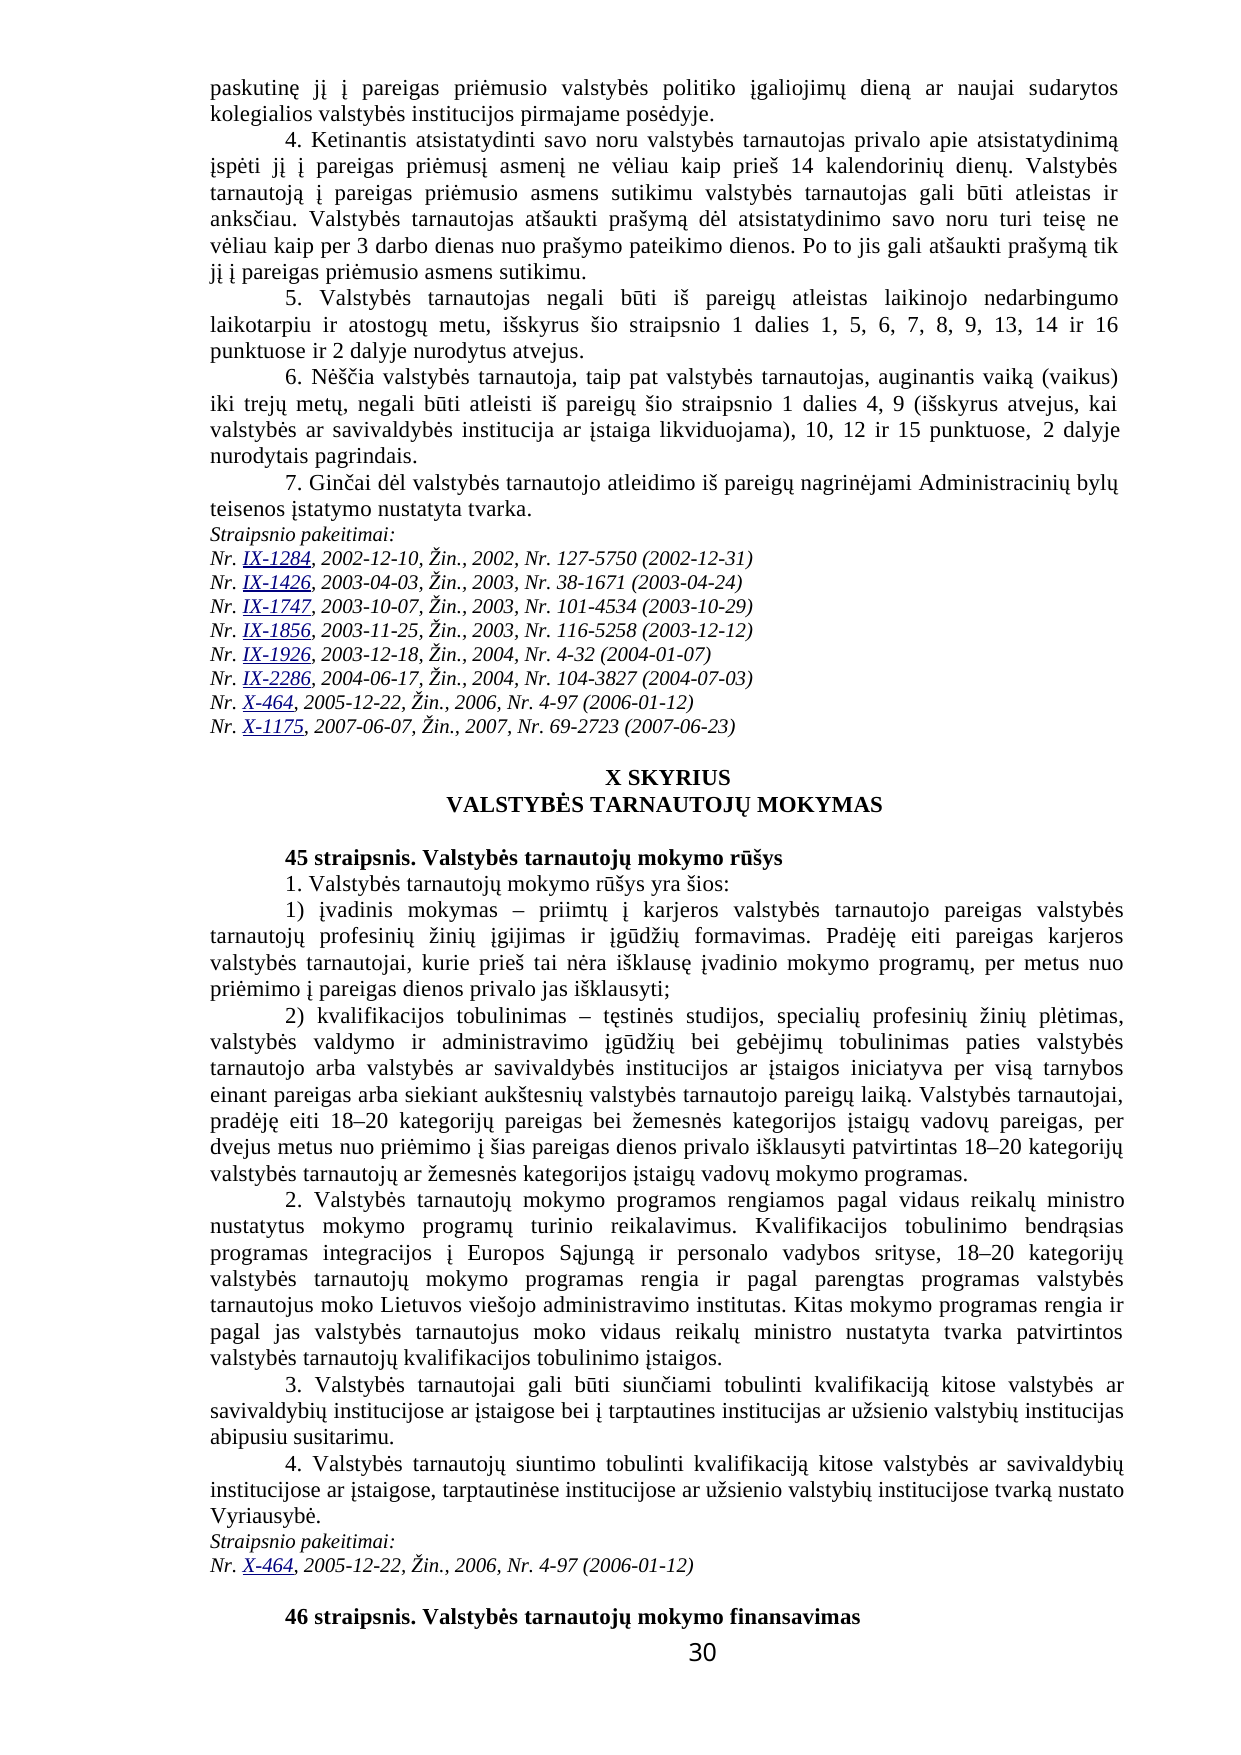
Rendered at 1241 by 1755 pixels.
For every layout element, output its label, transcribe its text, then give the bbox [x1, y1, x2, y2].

text 1) įvadinis mokymas – priimtų į karjeros valstybės tarnautojo pareigas valstybės tarnautojų profesinių žinių įgijimas ir įgūdžių formavimas. Pradėję eiti pareigas karjeros valstybės tarnautojai, kurie prieš tai nėra išklausę įvadinio mokymo programų, per metus nuo priėmimo į pareigas dienos privalo jas išklausyti; [210, 896, 1126, 1002]
text Nr. IX-2286, 2004-06-17, Žin., 2004, Nr. 104-3827 (2004-07-03) [210, 666, 1120, 690]
text 7. Ginčai dėl valstybės tarnautojo atleidimo iš pareigų nagrinėjami Administracinių bylų teisenos įstatymo nustatyta tvarka. [210, 469, 1120, 522]
text 1. Valstybės tarnautojų mokymo rūšys yra šios: [210, 870, 1126, 896]
text 2) kvalifikacijos tobulinimas – tęstinės studijos, specialių profesinių žinių plėtimas, valstybės valdymo ir administravimo įgūdžių bei gebėjimų tobulinimas paties valstybės tarnautojo arba valstybės ar savivaldybės institucijos ar įstaigos iniciatyva per visą tarnybos einant pareigas arba siekiant aukštesnių valstybės tarnautojo pareigų laiką. Valstybės tarnautojai, pradėję eiti 18–20 kategorijų pareigas bei žemesnės kategorijos įstaigų vadovų pareigas, per dvejus metus nuo priėmimo į šias pareigas dienos privalo išklausyti patvirtintas 18–20 kategorijų valstybės tarnautojų ar žemesnės kategorijos įstaigų vadovų mokymo programas. [210, 1002, 1126, 1186]
text Straipsnio pakeitimai: [210, 522, 1126, 546]
text 5. Valstybės tarnautojas negali būti iš pareigų atleistas laikinojo nedarbingumo laikotarpiu ir atostogų metu, išskyrus šio straipsnio 1 dalies 1, 5, 6, 7, 8, 9, 13, 14 ir 16 punktuose ir 2 dalyje nurodytus atvejus. [210, 284, 1120, 363]
subtitle X SKYRIUS [210, 764, 1126, 791]
text 2. Valstybės tarnautojų mokymo programos rengiamos pagal vidaus reikalų ministro nustatytus mokymo programų turinio reikalavimus. Kvalifikacijos tobulinimo bendrąsias programas integracijos į Europos Sąjungą ir personalo vadybos srityse, 18–20 kategorijų valstybės tarnautojų mokymo programas rengia ir pagal parengtas programas valstybės tarnautojus moko Lietuvos viešojo administravimo institutas. Kitas mokymo programas rengia ir pagal jas valstybės tarnautojus moko vidaus reikalų ministro nustatyta tvarka patvirtintos valstybės tarnautojų kvalifikacijos tobulinimo įstaigos. [210, 1186, 1126, 1371]
text Nr. IX-1747, 2003-10-07, Žin., 2003, Nr. 101-4534 (2003-10-29) [210, 594, 1120, 618]
text paskutinę jį į pareigas priėmusio valstybės politiko įgaliojimų dieną ar naujai sudarytos kolegialios valstybės institucijos pirmajame posėdyje. [210, 73, 1120, 126]
text 4. Ketinantis atsistatydinti savo noru valstybės tarnautojas privalo apie atsistatydinimą įspėti jį į pareigas priėmusį asmenį ne vėliau kaip prieš 14 kalendorinių dienų. Valstybės tarnautoją į pareigas priėmusio asmens sutikimu valstybės tarnautojas gali būti atleistas ir anksčiau. Valstybės tarnautojas atšaukti prašymą dėl atsistatydinimo savo noru turi teisę ne vėliau kaip per 3 darbo dienas nuo prašymo pateikimo dienos. Po to jis gali atšaukti prašymą tik jį į pareigas priėmusio asmens sutikimu. [210, 126, 1120, 284]
text 6. Nėščia valstybės tarnautoja, taip pat valstybės tarnautojas, auginantis vaiką (vaikus) iki trejų metų, negali būti atleisti iš pareigų šio straipsnio 1 dalies 4, 9 (išskyrus atvejus, kai valstybės ar savivaldybės institucija ar įstaiga likviduojama), 10, 12 ir 15 punktuose, 2 dalyje nurodytais pagrindais. [210, 363, 1120, 469]
text Nr. IX-1426, 2003-04-03, Žin., 2003, Nr. 38-1671 (2003-04-24) [210, 570, 1120, 594]
text Nr. X-464, 2005-12-22, Žin., 2006, Nr. 4-97 (2006-01-12) [210, 690, 1120, 714]
text Nr. X-464, 2005-12-22, Žin., 2006, Nr. 4-97 (2006-01-12) [210, 1553, 1120, 1577]
text 4. Valstybės tarnautojų siuntimo tobulinti kvalifikaciją kitose valstybės ar savivaldybių institucijose ar įstaigose, tarptautinėse institucijose ar užsienio valstybių institucijose tvarką nustato Vyriausybė. [210, 1450, 1126, 1529]
text Nr. IX-1926, 2003-12-18, Žin., 2004, Nr. 4-32 (2004-01-07) [210, 642, 1120, 666]
text Straipsnio pakeitimai: [210, 1529, 1126, 1553]
text 46 straipsnis. Valstybės tarnautojų mokymo finansavimas [210, 1603, 1126, 1629]
text Nr. IX-1856, 2003-11-25, Žin., 2003, Nr. 116-5258 (2003-12-12) [210, 618, 1120, 642]
text 3. Valstybės tarnautojai gali būti siunčiami tobulinti kvalifikaciją kitose valstybės ar savivaldybių institucijose ar įstaigose bei į tarptautines institucijas ar užsienio valstybių institucijas abipusiu susitarimu. [210, 1371, 1126, 1450]
text Nr. IX-1284, 2002-12-10, Žin., 2002, Nr. 127-5750 (2002-12-31) [210, 546, 1126, 570]
text Nr. X-1175, 2007-06-07, Žin., 2007, Nr. 69-2723 (2007-06-23) [210, 714, 1120, 738]
text VALSTYBĖS TARNAUTOJŲ MOKYMAS [210, 791, 1126, 817]
text 45 straipsnis. Valstybės tarnautojų mokymo rūšys [210, 843, 1126, 870]
